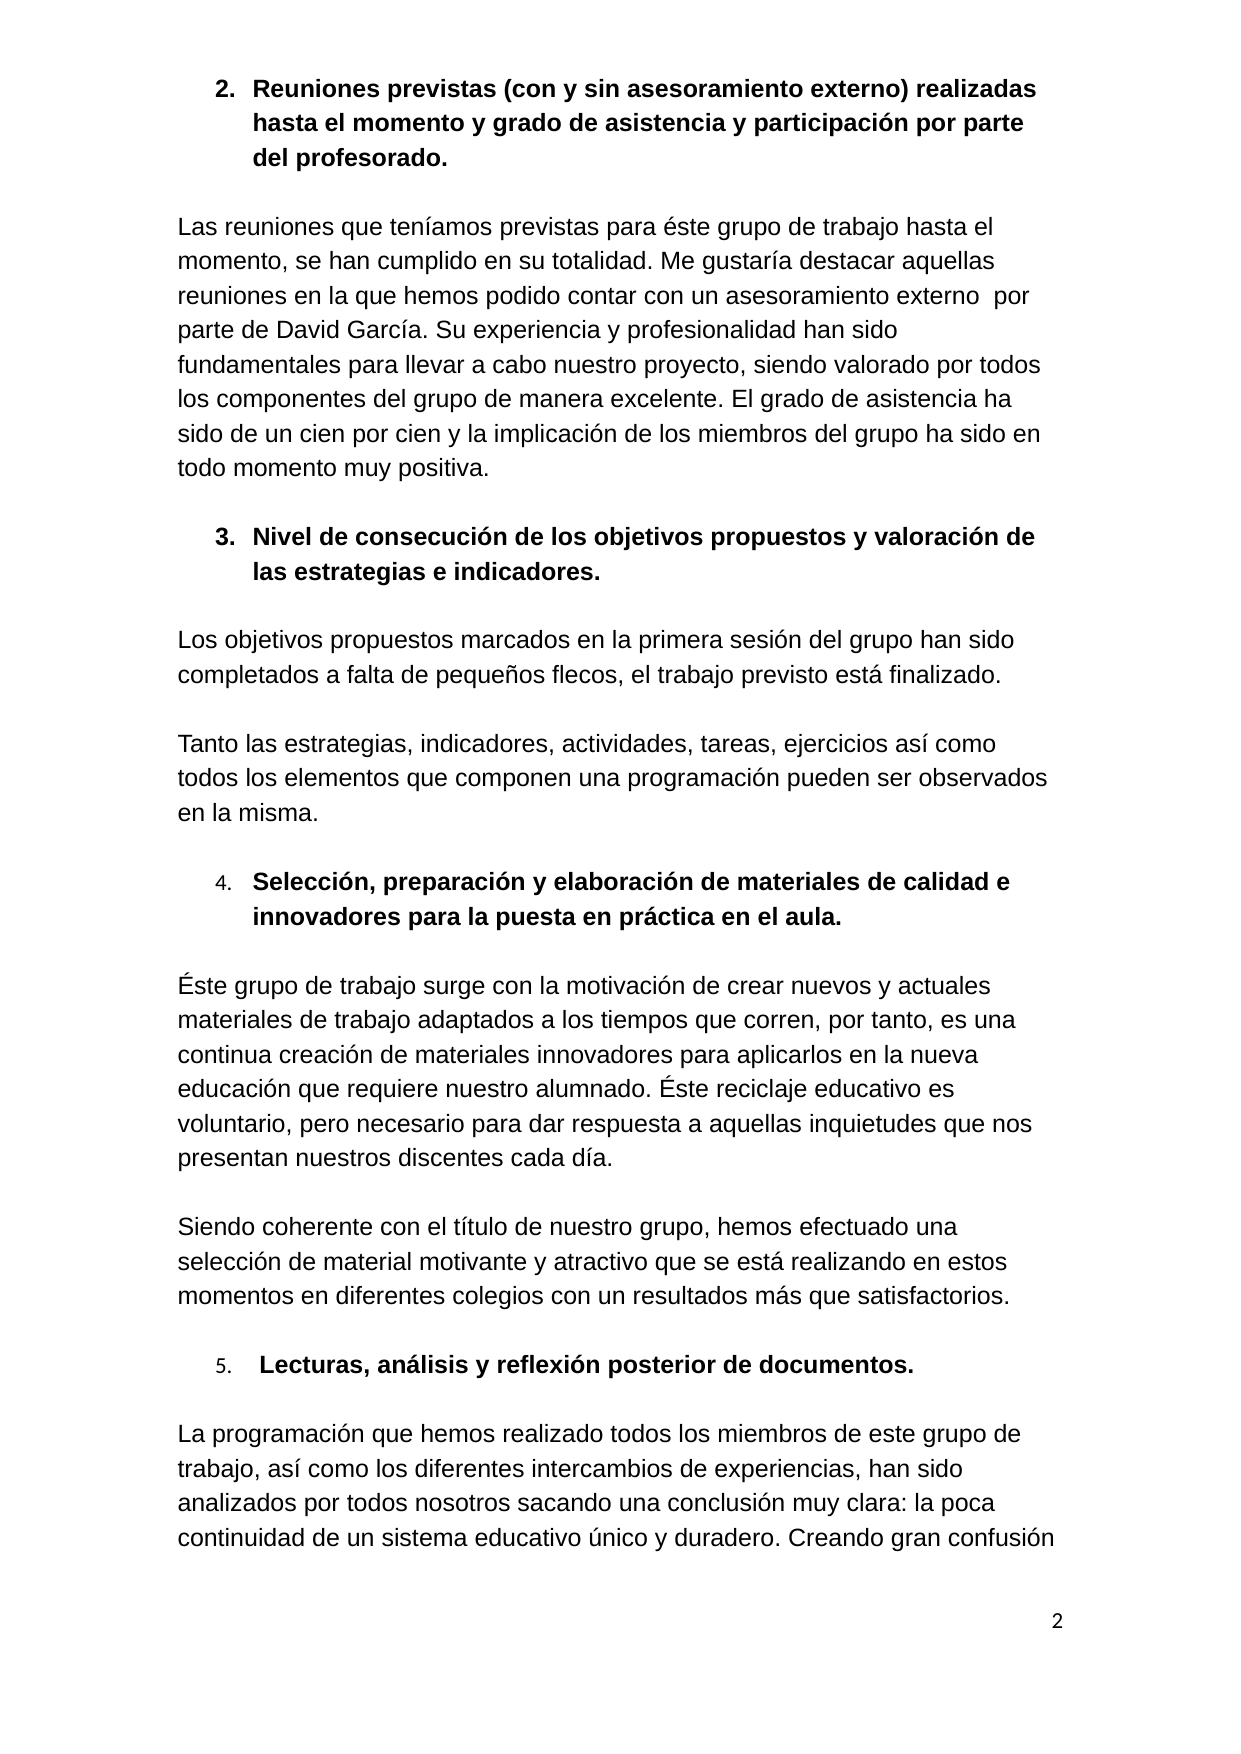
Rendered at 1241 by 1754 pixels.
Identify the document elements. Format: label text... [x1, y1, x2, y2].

text Tanto las estrategias, indicadores, actividades, tareas, ejercicios así como todos los elementos que componen una programación pueden ser observados en la misma. [177, 729, 1063, 827]
text Éste grupo de trabajo surge con la motivación de crear nuevos y actuales materiales de trabajo adaptados a los tiempos que corren, por tanto, es una continua creación de materiales innovadores para aplicarlos en la nueva educación que requiere nuestro alumnado. Éste reciclaje educativo es voluntario, pero necesario para dar respuesta a aquellas inquietudes que nos presentan nuestros discentes cada día. [177, 971, 1063, 1172]
text Siendo coherente con el título de nuestro grupo, hemos efectuado una selección de material motivante y atractivo que se está realizando en estos momentos en diferentes colegios con un resultados más que satisfactorios. [177, 1212, 1063, 1310]
text Las reuniones que teníamos previstas para éste grupo de trabajo hasta el momento, se han cumplido en su totalidad. Me gustaría destacar aquellas reuniones en la que hemos podido contar con un asesoramiento externo por parte de David García. Su experiencia y profesionalidad han sido fundamentales para llevar a cabo nuestro proyecto, siendo valorado por todos los componentes del grupo de manera excelente. El grado de asistencia ha sido de un cien por cien y la implicación de los miembros del grupo ha sido en todo momento muy positiva. [177, 212, 1063, 482]
text Los objetivos propuestos marcados en la primera sesión del grupo han sido completados a falta de pequeños flecos, el trabajo previsto está finalizado. [177, 626, 1063, 689]
list Lecturas, análisis y reflexión posterior de documentos. [215, 1350, 1063, 1379]
text La programación que hemos realizado todos los miembros de este grupo de trabajo, así como los diferentes intercambios de experiencias, han sido analizados por todos nosotros sacando una conclusión muy clara: la poca continuidad de un sistema educativo único y duradero. Creando gran confusión [177, 1419, 1063, 1552]
list Selección, preparación y elaboración de materiales de calidad e innovadores para la puesta en práctica en el aula. [215, 867, 1063, 931]
list Reuniones previstas (con y sin asesoramiento externo) realizadas hasta el momento y grado de asistencia y participación por parte del profesorado. [215, 74, 1063, 172]
list Nivel de consecución de los objetivos propuestos y valoración de las estrategias e indicadores. [215, 522, 1063, 585]
